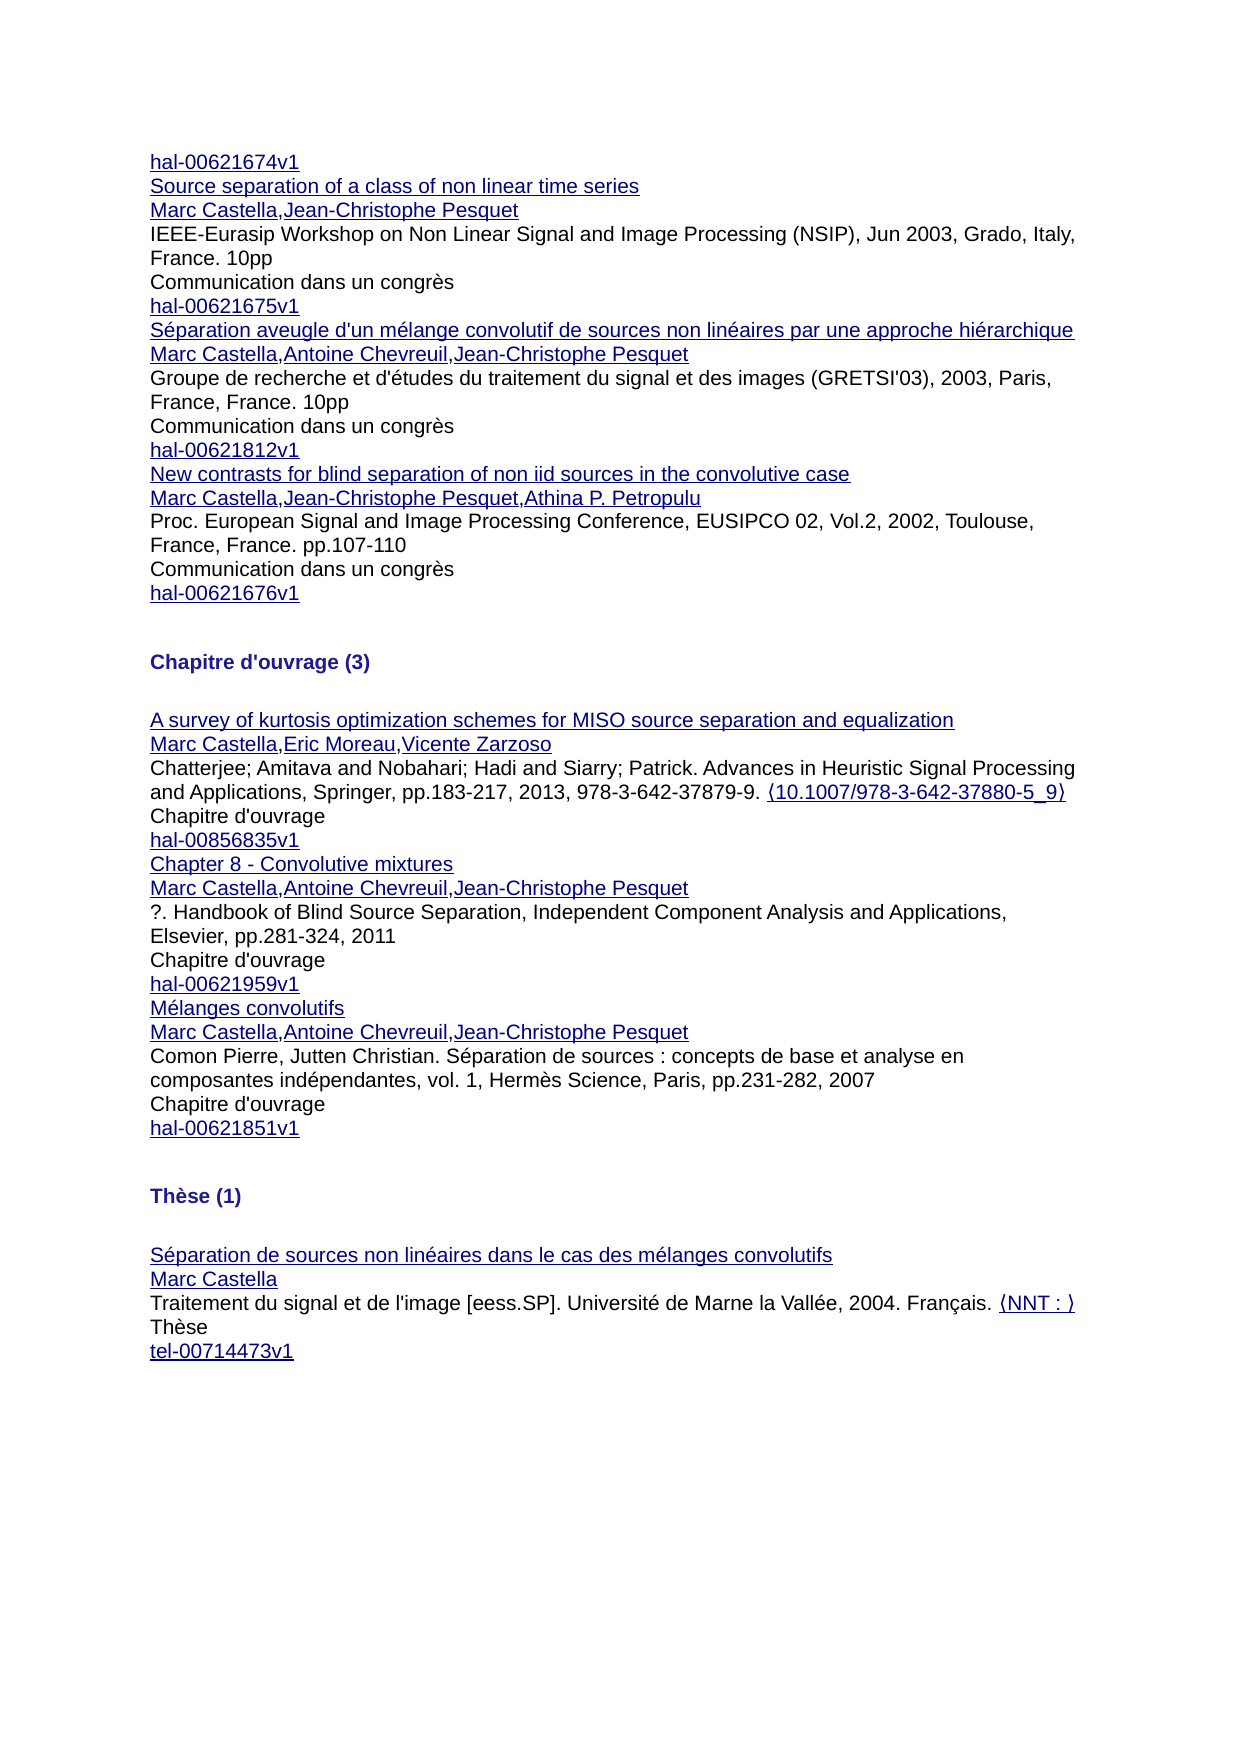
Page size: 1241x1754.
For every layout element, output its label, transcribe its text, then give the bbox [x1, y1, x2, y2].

table_cell hal-00621674v1 [150, 150, 1090, 174]
table_cell Chapter 8 - Convolutive mixtures Marc Castella,Antoine Chevreuil,Jean-Christophe Pesquet ?. Handbook of Blind Source Separation, Independent Component Analysis and Applications, Elsevier, pp.281-324, 2011 Chapitre d'ouvrage hal-00621959v1 [150, 852, 1090, 996]
table_cell New contrasts for blind separation of non iid sources in the convolutive case Marc Castella,Jean-Christophe Pesquet,Athina P. Petropulu Proc. European Signal and Image Processing Conference, EUSIPCO 02, Vol.2, 2002, Toulouse, France, France. pp.107-110 Communication dans un congrès hal-00621676v1 [150, 461, 1090, 605]
table_header A survey of kurtosis optimization schemes for MISO source separation and equalization Marc Castella,Eric Moreau,Vicente Zarzoso Chatterjee; Amitava and Nobahari; Hadi and Siarry; Patrick. Advances in Heuristic Signal Processing and Applications, Springer, pp.183-217, 2013, 978-3-642-37879-9. ⟨10.1007/978-3-642-37880-5_9⟩ Chapitre d'ouvrage hal-00856835v1 [150, 708, 1090, 852]
table_cell Source separation of a class of non linear time series Marc Castella,Jean-Christophe Pesquet IEEE-Eurasip Workshop on Non Linear Signal and Image Processing (NSIP), Jun 2003, Grado, Italy, France. 10pp Communication dans un congrès hal-00621675v1 [150, 174, 1090, 318]
subtitle Chapitre d'ouvrage (3) [150, 650, 1090, 674]
table_header Séparation de sources non linéaires dans le cas des mélanges convolutifs Marc Castella Traitement du signal et de l'image [eess.SP]. Université de Marne la Vallée, 2004. Français. ⟨NNT : ⟩ Thèse tel-00714473v1 [150, 1243, 1090, 1362]
subtitle Thèse (1) [150, 1184, 1090, 1208]
table_cell Séparation aveugle d'un mélange convolutif de sources non linéaires par une approche hiérarchique Marc Castella,Antoine Chevreuil,Jean-Christophe Pesquet Groupe de recherche et d'études du traitement du signal et des images (GRETSI'03), 2003, Paris, France, France. 10pp Communication dans un congrès hal-00621812v1 [150, 318, 1090, 461]
table_cell Mélanges convolutifs Marc Castella,Antoine Chevreuil,Jean-Christophe Pesquet Comon Pierre, Jutten Christian. Séparation de sources : concepts de base et analyse en composantes indépendantes, vol. 1, Hermès Science, Paris, pp.231-282, 2007 Chapitre d'ouvrage hal-00621851v1 [150, 996, 1090, 1139]
